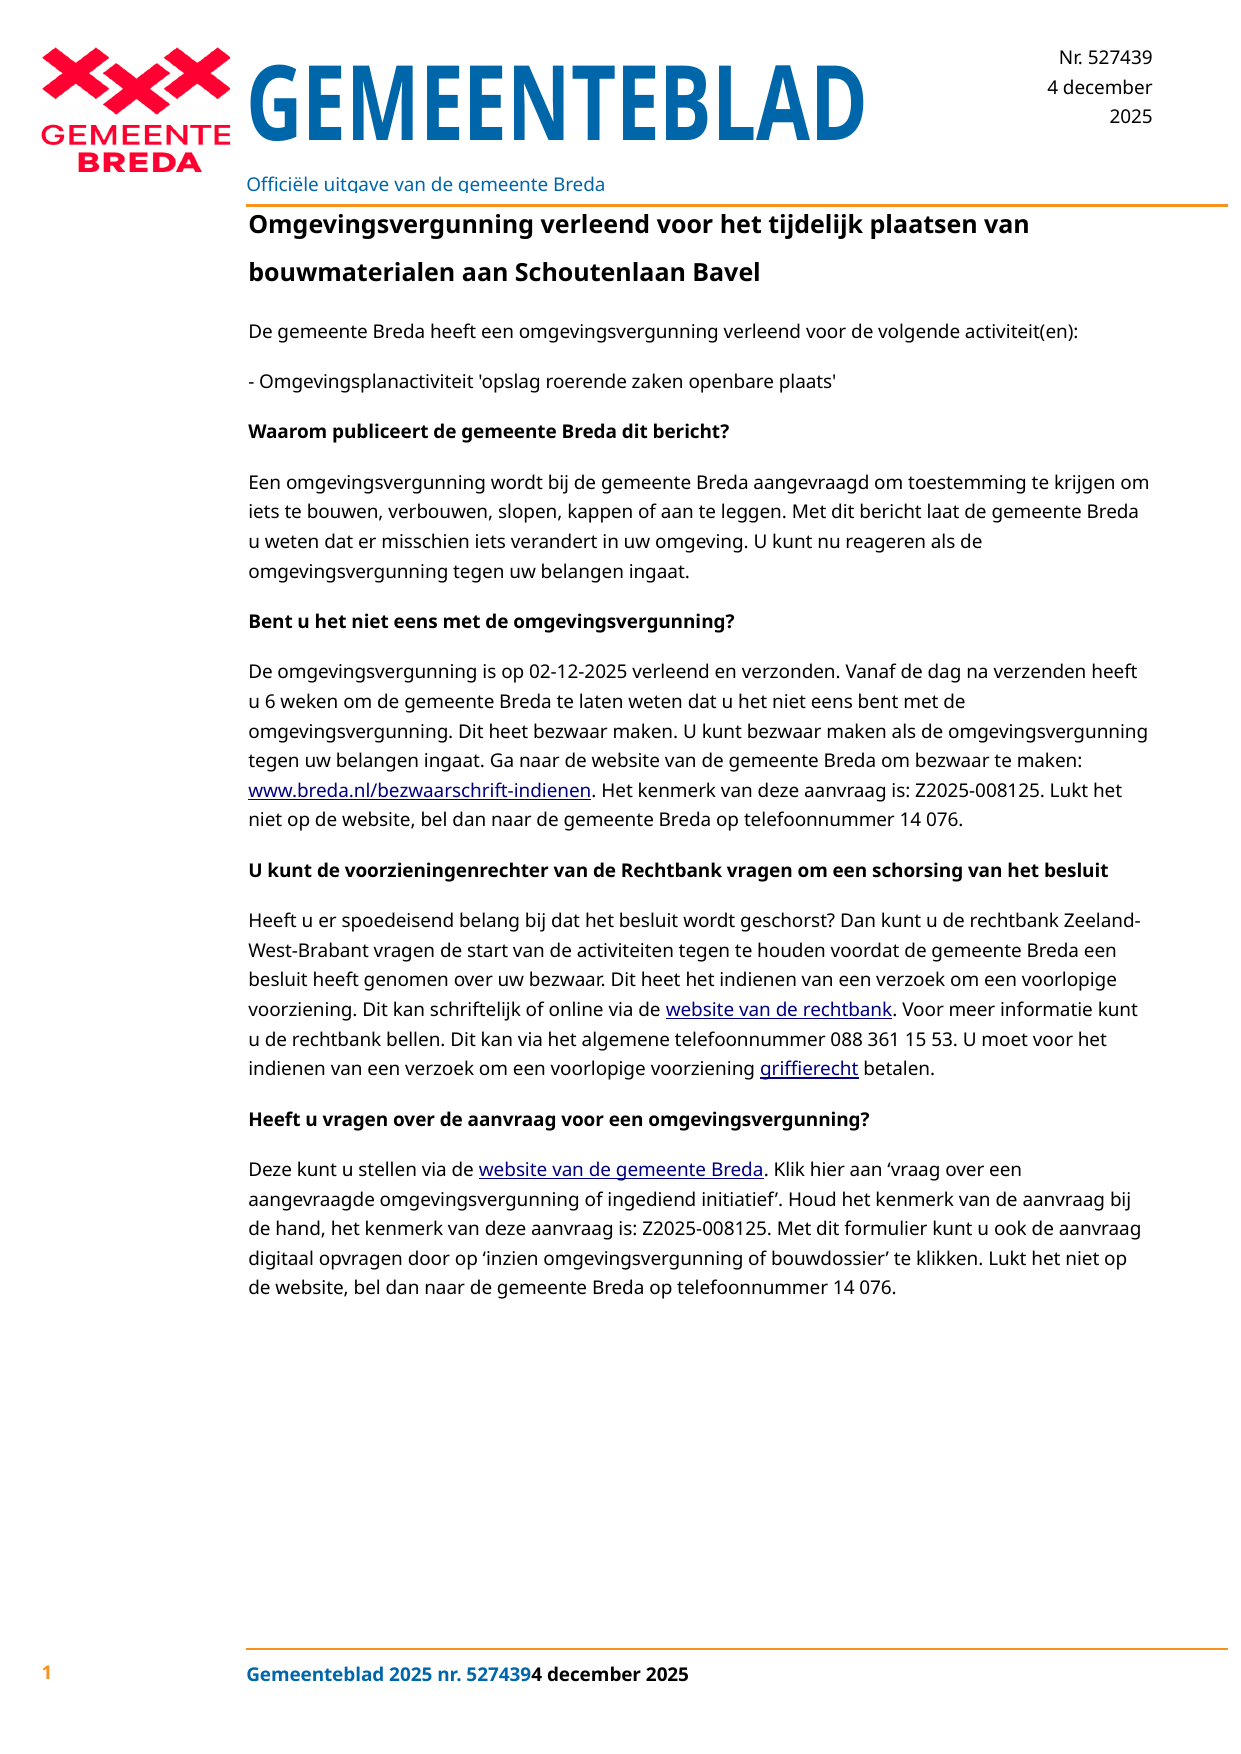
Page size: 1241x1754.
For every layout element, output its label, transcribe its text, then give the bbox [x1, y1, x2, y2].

text De gemeente Breda heeft een omgevingsvergunning verleend voor de volgende activiteit(en): [248, 318, 1152, 344]
text Deze kunt u stellen via de website van de gemeente Breda. Klik hier aan ‘vraag over een aangevraagde omgevingsvergunning of ingediend initiatief’. Houd het kenmerk van de aanvraag bij de hand, het kenmerk van deze aanvraag is: Z2025-008125. Met dit formulier kunt u ook de aanvraag digitaal opvragen door op ‘inzien omgevingsvergunning of bouwdossier’ te klikken. Lukt het niet op de website, bel dan naar de gemeente Breda op telefoonnummer 14 076. [248, 1156, 1152, 1300]
text Bent u het niet eens met de omgevingsvergunning? [248, 608, 1152, 634]
text Omgevingsvergunning verleend voor het tijdelijk plaatsen van bouwmaterialen aan Schoutenlaan Bavel [248, 207, 1152, 288]
picture [41, 47, 231, 172]
text Waarom publiceert de gemeente Breda dit bericht? [248, 419, 1152, 444]
text De omgevingsvergunning is op 02-12-2025 verleend en verzonden. Vanaf de dag na verzenden heeft u 6 weken om de gemeente Breda te laten weten dat u het niet eens bent met de omgevingsvergunning. Dit heet bezwaar maken. U kunt bezwaar maken als de omgevingsvergunning tegen uw belangen ingaat. Ga naar de website van de gemeente Breda om bezwaar te maken: www.breda.nl/bezwaarschrift-indienen. Het kenmerk van deze aanvraag is: Z2025-008125. Lukt het niet op de website, bel dan naar de gemeente Breda op telefoonnummer 14 076. [248, 659, 1152, 832]
text Heeft u er spoedeisend belang bij dat het besluit wordt geschorst? Dan kunt u de rechtbank Zeeland-West-Brabant vragen de start van de activiteiten tegen te houden voordat de gemeente Breda een besluit heeft genomen over uw bezwaar. Dit heet het indienen van een verzoek om een voorlopige voorziening. Dit kan schriftelijk of online via de website van de rechtbank. Voor meer informatie kunt u de rechtbank bellen. Dit kan via het algemene telefoonnummer 088 361 15 53. U moet voor het indienen van een verzoek om een voorlopige voorziening griffierecht betalen. [248, 907, 1152, 1081]
text Heeft u vragen over de aanvraag voor een omgevingsvergunning? [248, 1106, 1152, 1132]
text - Omgevingsplanactiviteit 'opslag roerende zaken openbare plaats' [248, 368, 1152, 394]
text Een omgevingsvergunning wordt bij de gemeente Breda aangevraagd om toestemming te krijgen om iets te bouwen, verbouwen, slopen, kappen of aan te leggen. Met dit bericht laat de gemeente Breda u weten dat er misschien iets verandert in uw omgeving. U kunt nu reageren als de omgevingsvergunning tegen uw belangen ingaat. [248, 469, 1152, 584]
text U kunt de voorzieningenrechter van de Rechtbank vragen om een schorsing van het besluit [248, 857, 1152, 883]
